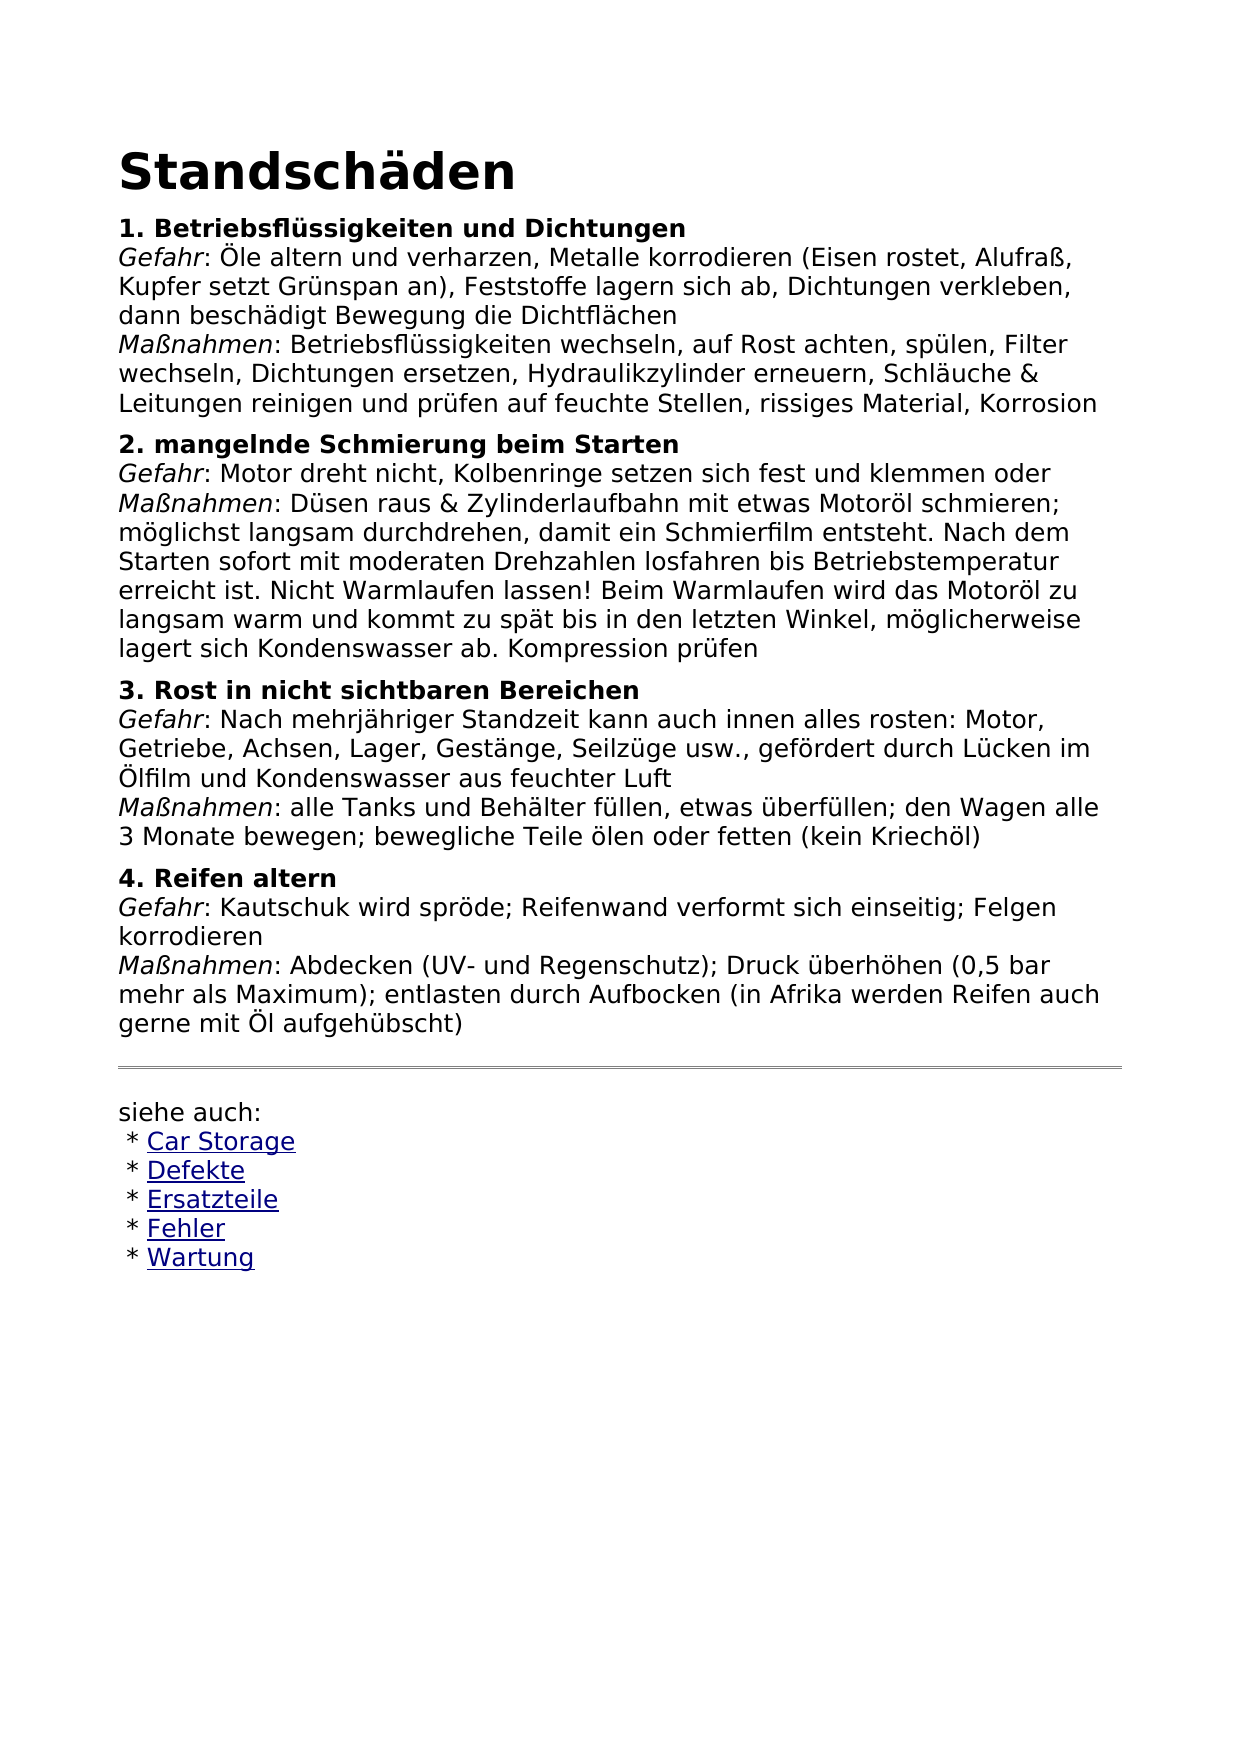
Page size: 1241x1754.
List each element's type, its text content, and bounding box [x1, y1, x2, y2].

text 1. Betriebsflüssigkeiten und Dichtungen Gefahr: Öle altern und verharzen, Metalle korrodieren (Eisen rostet, Alufraß, Kupfer setzt Grünspan an), Feststoffe lagern sich ab, Dichtungen verkleben, dann beschädigt Bewegung die Dichtflächen Maßnahmen: Betriebsflüssigkeiten wechseln, auf Rost achten, spülen, Filter wechseln, Dichtungen ersetzen, Hydraulikzylinder erneuern, Schläuche & Leitungen reinigen und prüfen auf feuchte Stellen, rissiges Material, Korrosion [118, 214, 1122, 418]
text 3. Rost in nicht sichtbaren Bereichen Gefahr: Nach mehrjähriger Standzeit kann auch innen alles rosten: Motor, Getriebe, Achsen, Lager, Gestänge, Seilzüge usw., gefördert durch Lücken im Ölfilm und Kondenswasser aus feuchter Luft Maßnahmen: alle Tanks und Behälter füllen, etwas überfüllen; den Wagen alle 3 Monate bewegen; bewegliche Teile ölen oder fetten (kein Kriechöl) [118, 676, 1122, 851]
text siehe auch: * Car Storage * Defekte * Ersatzteile * Fehler * Wartung [118, 1098, 1122, 1273]
text 2. mangelnde Schmierung beim Starten Gefahr: Motor dreht nicht, Kolbenringe setzen sich fest und klemmen oder Maßnahmen: Düsen raus & Zylinderlaufbahn mit etwas Motoröl schmieren; möglichst langsam durchdrehen, damit ein Schmierfilm entsteht. Nach dem Starten sofort mit moderaten Drehzahlen losfahren bis Betriebstemperatur erreicht ist. Nicht Warmlaufen lassen! Beim Warmlaufen wird das Motoröl zu langsam warm und kommt zu spät bis in den letzten Winkel, möglicherweise lagert sich Kondenswasser ab. Kompression prüfen [118, 431, 1122, 664]
subtitle Standschäden [118, 143, 1122, 201]
text 4. Reifen altern Gefahr: Kautschuk wird spröde; Reifenwand verformt sich einseitig; Felgen korrodieren Maßnahmen: Abdecken (UV- und Regenschutz); Druck überhöhen (0,5 bar mehr als Maximum); entlasten durch Aufbocken (in Afrika werden Reifen auch gerne mit Öl aufgehübscht) [118, 864, 1122, 1039]
